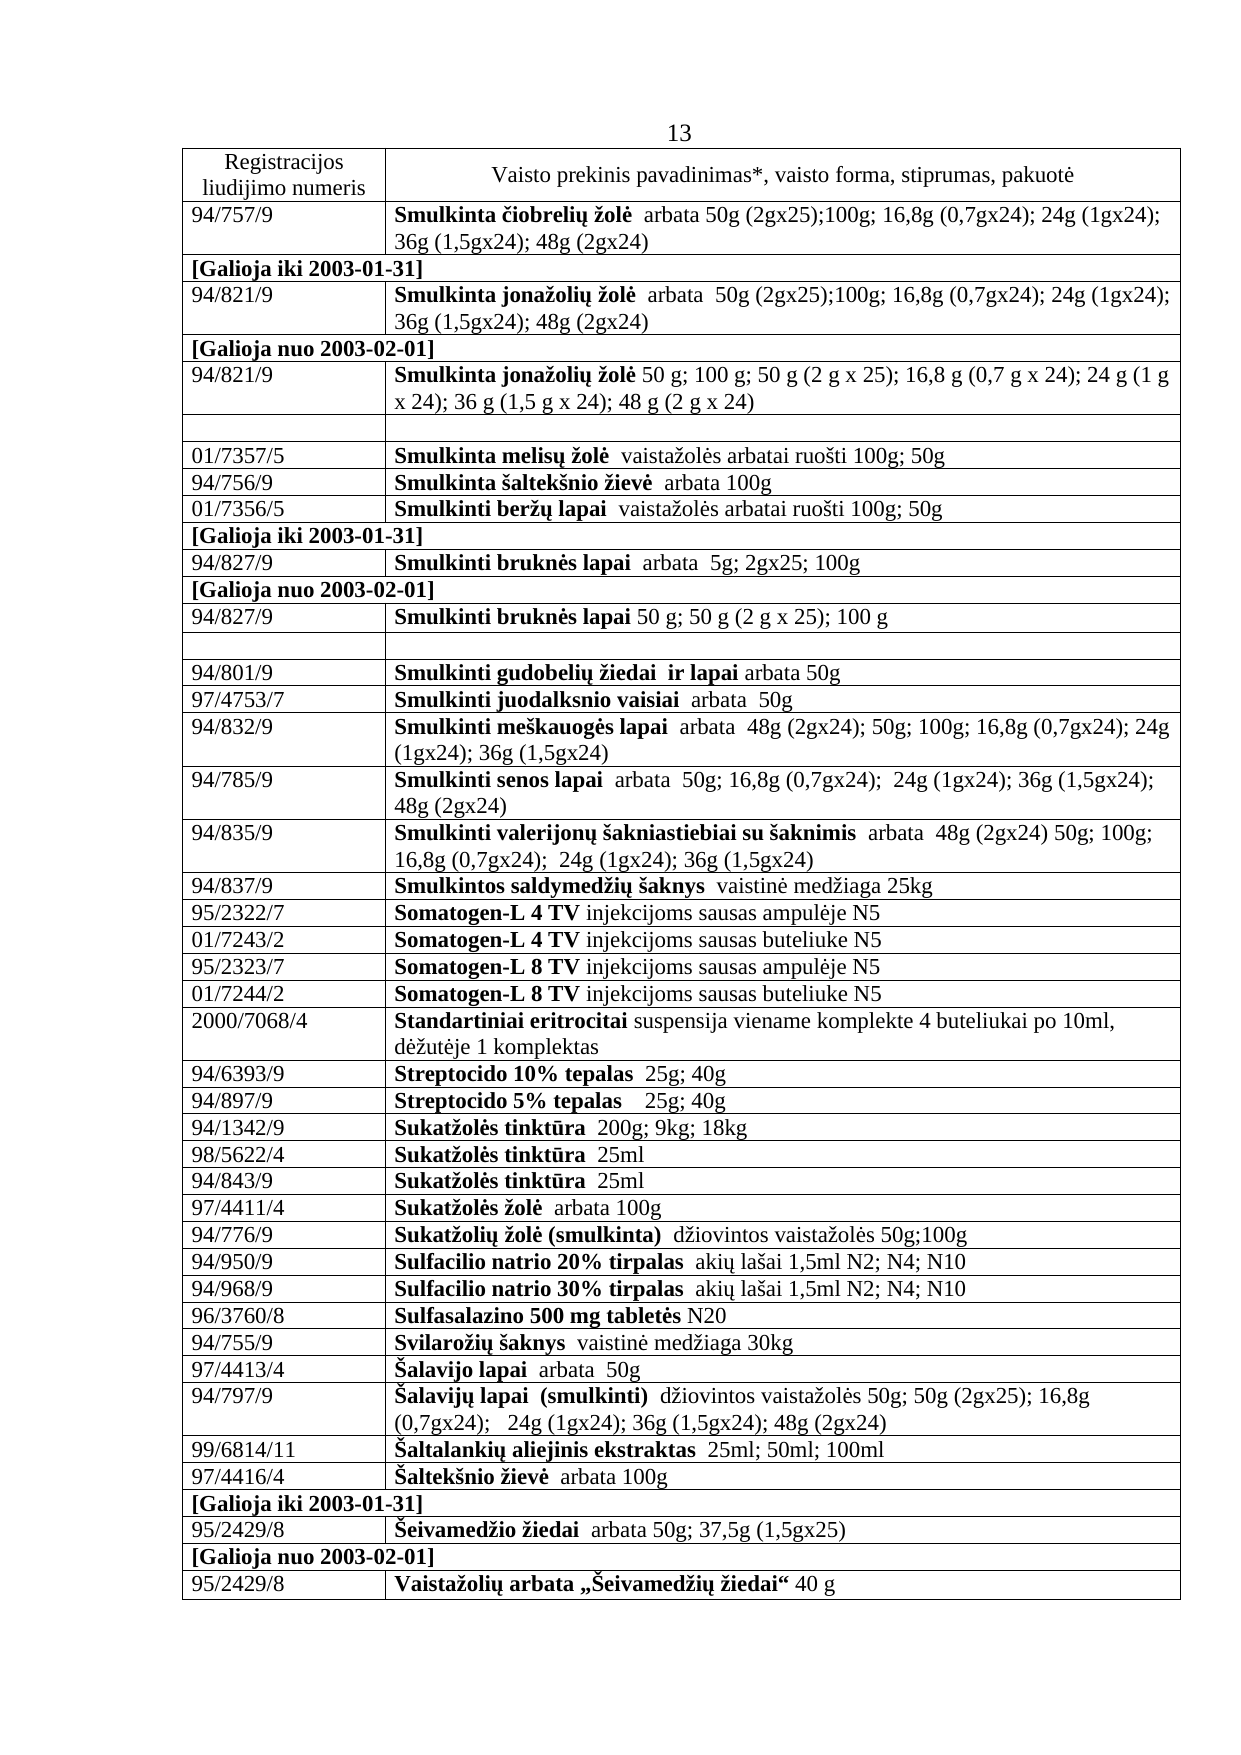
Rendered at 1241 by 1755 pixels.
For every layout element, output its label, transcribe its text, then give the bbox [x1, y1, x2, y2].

table_cell [178, 659, 182, 685]
table_cell [Galioja iki 2003-01-31] [183, 255, 1180, 281]
table_cell [178, 1006, 182, 1059]
table_cell [178, 1435, 182, 1462]
table_cell 96/3760/8 [183, 1303, 385, 1328]
table_cell 94/801/9 [183, 660, 385, 685]
table_cell Smulkinti valerijonų šakniastiebiai su šaknimis arbata 48g (2gx24) 50g; 100g; 16,8g (0,7gx24); 24g (1gx24); 36g (1,5gx24) [386, 820, 1180, 872]
table_cell [178, 926, 182, 953]
table_cell 94/835/9 [183, 820, 385, 872]
table_cell [386, 633, 1180, 658]
table_cell Smulkinta melisų žolė vaistažolės arbatai ruošti 100g; 50g [386, 442, 1180, 468]
table_cell Smulkinti bruknės lapai 50 g; 50 g (2 g x 25); 100 g [386, 604, 1180, 632]
table_cell Smulkinti gudobelių žiedai ir lapai arbata 50g [386, 660, 1180, 685]
table_cell [178, 1328, 182, 1355]
table_cell Šaltekšnio žievė arbata 100g [386, 1463, 1180, 1489]
table_cell [178, 872, 182, 899]
table_cell [178, 1301, 182, 1328]
table_cell 95/2429/8 [183, 1571, 385, 1599]
table_cell Šalavijų lapai (smulkinti) džiovintos vaistažolės 50g; 50g (2gx25); 16,8g (0,7gx24); 24g (1gx24); 36g (1,5gx24); 48g (2gx24) [386, 1383, 1180, 1435]
table_cell Smulkinta šaltekšnio žievė arbata 100g [386, 469, 1180, 495]
table_cell 94/776/9 [183, 1222, 385, 1248]
table_cell Sukatžolės žolė arbata 100g [386, 1195, 1180, 1221]
table_cell [Galioja nuo 2003-02-01] [183, 1544, 1180, 1570]
table_cell 01/7357/5 [183, 442, 385, 468]
table_header Vaisto prekinis pavadinimas*, vaisto forma, stiprumas, pakuotė [386, 149, 1180, 201]
table_cell Streptocido 5% tepalas 25g; 40g [386, 1088, 1180, 1113]
table_cell 97/4416/4 [183, 1463, 385, 1489]
table_cell 01/7243/2 [183, 927, 385, 953]
table_cell 94/797/9 [183, 1383, 385, 1435]
table_cell Sukatžolių žolė (smulkinta) džiovintos vaistažolės 50g;100g [386, 1222, 1180, 1248]
table_cell [178, 1355, 182, 1382]
table_cell Sulfacilio natrio 20% tirpalas akių lašai 1,5ml N2; N4; N10 [386, 1249, 1180, 1274]
table_cell 94/897/9 [183, 1088, 385, 1113]
table_cell Smulkinti beržų lapai vaistažolės arbatai ruošti 100g; 50g [386, 496, 1180, 522]
table_cell Smulkinta jonažolių žolė 50 g; 100 g; 50 g (2 g x 25); 16,8 g (0,7 g x 24); 24 g (1 g x 24); 36 g (1,5 g x 24); 48 g (2 g x 24) [386, 362, 1180, 414]
table_cell 94/821/9 [183, 362, 385, 414]
table_cell 94/827/9 [183, 604, 385, 632]
table_cell [178, 1382, 182, 1435]
table_cell [178, 1543, 182, 1570]
table_cell Šaltalankių aliejinis ekstraktas 25ml; 50ml; 100ml [386, 1436, 1180, 1462]
table_cell 94/756/9 [183, 469, 385, 495]
table_cell 95/2322/7 [183, 900, 385, 926]
table_cell [183, 633, 385, 658]
table_cell 99/6814/11 [183, 1436, 385, 1462]
table_cell [178, 1248, 182, 1274]
table_cell [386, 415, 1180, 441]
table_cell 98/5622/4 [183, 1141, 385, 1167]
table_cell Streptocido 10% tepalas 25g; 40g [386, 1061, 1180, 1086]
table_cell Sukatžolės tinktūra 25ml [386, 1168, 1180, 1194]
table_cell 94/757/9 [183, 202, 385, 254]
table_cell 97/4411/4 [183, 1195, 385, 1221]
table_cell Sukatžolės tinktūra 25ml [386, 1141, 1180, 1167]
table_cell [Galioja iki 2003-01-31] [183, 523, 1180, 549]
table_cell 2000/7068/4 [183, 1008, 385, 1059]
table_cell Vaistažolių arbata „Šeivamedžių žiedai“ 40 g [386, 1571, 1180, 1599]
table_cell [178, 1221, 182, 1248]
table_cell [178, 819, 182, 872]
table_cell Sukatžolės tinktūra 200g; 9kg; 18kg [386, 1114, 1180, 1140]
table_cell Smulkintos saldymedžių šaknys vaistinė medžiaga 25kg [386, 873, 1180, 899]
table_cell [178, 1516, 182, 1543]
table_cell Šalavijo lapai arbata 50g [386, 1356, 1180, 1382]
table_cell [178, 441, 182, 468]
table_cell 01/7244/2 [183, 981, 385, 1006]
table_cell Somatogen-L 4 TV injekcijoms sausas buteliuke N5 [386, 927, 1180, 953]
table_cell Somatogen-L 4 TV injekcijoms sausas ampulėje N5 [386, 900, 1180, 926]
table_cell Smulkinti juodalksnio vaisiai arbata 50g [386, 686, 1180, 712]
table_cell 94/843/9 [183, 1168, 385, 1194]
table_cell 01/7356/5 [183, 496, 385, 522]
table_cell Standartiniai eritrocitai suspensija viename komplekte 4 buteliukai po 10ml, dėžutėje 1 komplektas [386, 1008, 1180, 1059]
table_cell Smulkinti senos lapai arbata 50g; 16,8g (0,7gx24); 24g (1gx24); 36g (1,5gx24); 48g (2gx24) [386, 767, 1180, 819]
table_cell 94/6393/9 [183, 1061, 385, 1086]
table_cell [178, 334, 182, 361]
table_cell [178, 632, 182, 658]
table_cell [178, 468, 182, 495]
table_cell [178, 766, 182, 819]
table_cell [178, 1060, 182, 1086]
table_cell [Galioja nuo 2003-02-01] [183, 577, 1180, 602]
table_cell 94/837/9 [183, 873, 385, 899]
table_cell Smulkinta čiobrelių žolė arbata 50g (2gx25);100g; 16,8g (0,7gx24); 24g (1gx24); 36g (1,5gx24); 48g (2gx24) [386, 202, 1180, 254]
table_cell [178, 522, 182, 549]
table_cell Somatogen-L 8 TV injekcijoms sausas ampulėje N5 [386, 954, 1180, 979]
table_cell [178, 576, 182, 602]
table_cell [178, 281, 182, 334]
table_cell Sulfacilio natrio 30% tirpalas akių lašai 1,5ml N2; N4; N10 [386, 1276, 1180, 1301]
table_cell [178, 201, 182, 254]
table_cell Somatogen-L 8 TV injekcijoms sausas buteliuke N5 [386, 981, 1180, 1006]
table_cell 94/785/9 [183, 767, 385, 819]
table_cell 94/821/9 [183, 282, 385, 334]
table_cell 97/4413/4 [183, 1356, 385, 1382]
table_cell [178, 1462, 182, 1489]
table_cell [178, 495, 182, 522]
table_cell 94/968/9 [183, 1276, 385, 1301]
table_cell [Galioja nuo 2003-02-01] [183, 335, 1180, 361]
table_cell [178, 414, 182, 441]
table_cell [178, 1275, 182, 1301]
table_cell [178, 1140, 182, 1167]
table_cell 94/950/9 [183, 1249, 385, 1274]
table_header [178, 148, 182, 201]
table_cell 94/832/9 [183, 713, 385, 766]
table_cell [178, 1086, 182, 1113]
table_cell 94/827/9 [183, 550, 385, 576]
table_header Registracijos liudijimo numeris [183, 149, 385, 201]
table_cell 95/2323/7 [183, 954, 385, 979]
table_cell Smulkinta jonažolių žolė arbata 50g (2gx25);100g; 16,8g (0,7gx24); 24g (1gx24); 36g (1,5gx24); 48g (2gx24) [386, 282, 1180, 334]
table_cell [178, 254, 182, 281]
table_cell [178, 1113, 182, 1140]
table_cell [178, 1489, 182, 1516]
table_cell [178, 712, 182, 766]
table_cell [178, 953, 182, 979]
table_cell [178, 549, 182, 576]
table_cell [178, 1570, 182, 1599]
table_cell Svilarožių šaknys vaistinė medžiaga 30kg [386, 1329, 1180, 1355]
table_cell 95/2429/8 [183, 1517, 385, 1543]
table_cell [178, 899, 182, 926]
table_cell [178, 685, 182, 712]
table_cell Sulfasalazino 500 mg tabletės N20 [386, 1303, 1180, 1328]
table_cell [178, 1167, 182, 1194]
table_cell [183, 415, 385, 441]
table_cell Šeivamedžio žiedai arbata 50g; 37,5g (1,5gx25) [386, 1517, 1180, 1543]
table_cell [178, 980, 182, 1006]
table_cell Smulkinti bruknės lapai arbata 5g; 2gx25; 100g [386, 550, 1180, 576]
table_cell [Galioja iki 2003-01-31] [183, 1490, 1180, 1516]
table_cell [178, 603, 182, 632]
table_cell 94/755/9 [183, 1329, 385, 1355]
table_cell 94/1342/9 [183, 1114, 385, 1140]
table_cell Smulkinti meškauogės lapai arbata 48g (2gx24); 50g; 100g; 16,8g (0,7gx24); 24g (1gx24); 36g (1,5gx24) [386, 713, 1180, 766]
table_cell [178, 361, 182, 414]
table_cell 97/4753/7 [183, 686, 385, 712]
table_cell [178, 1194, 182, 1221]
